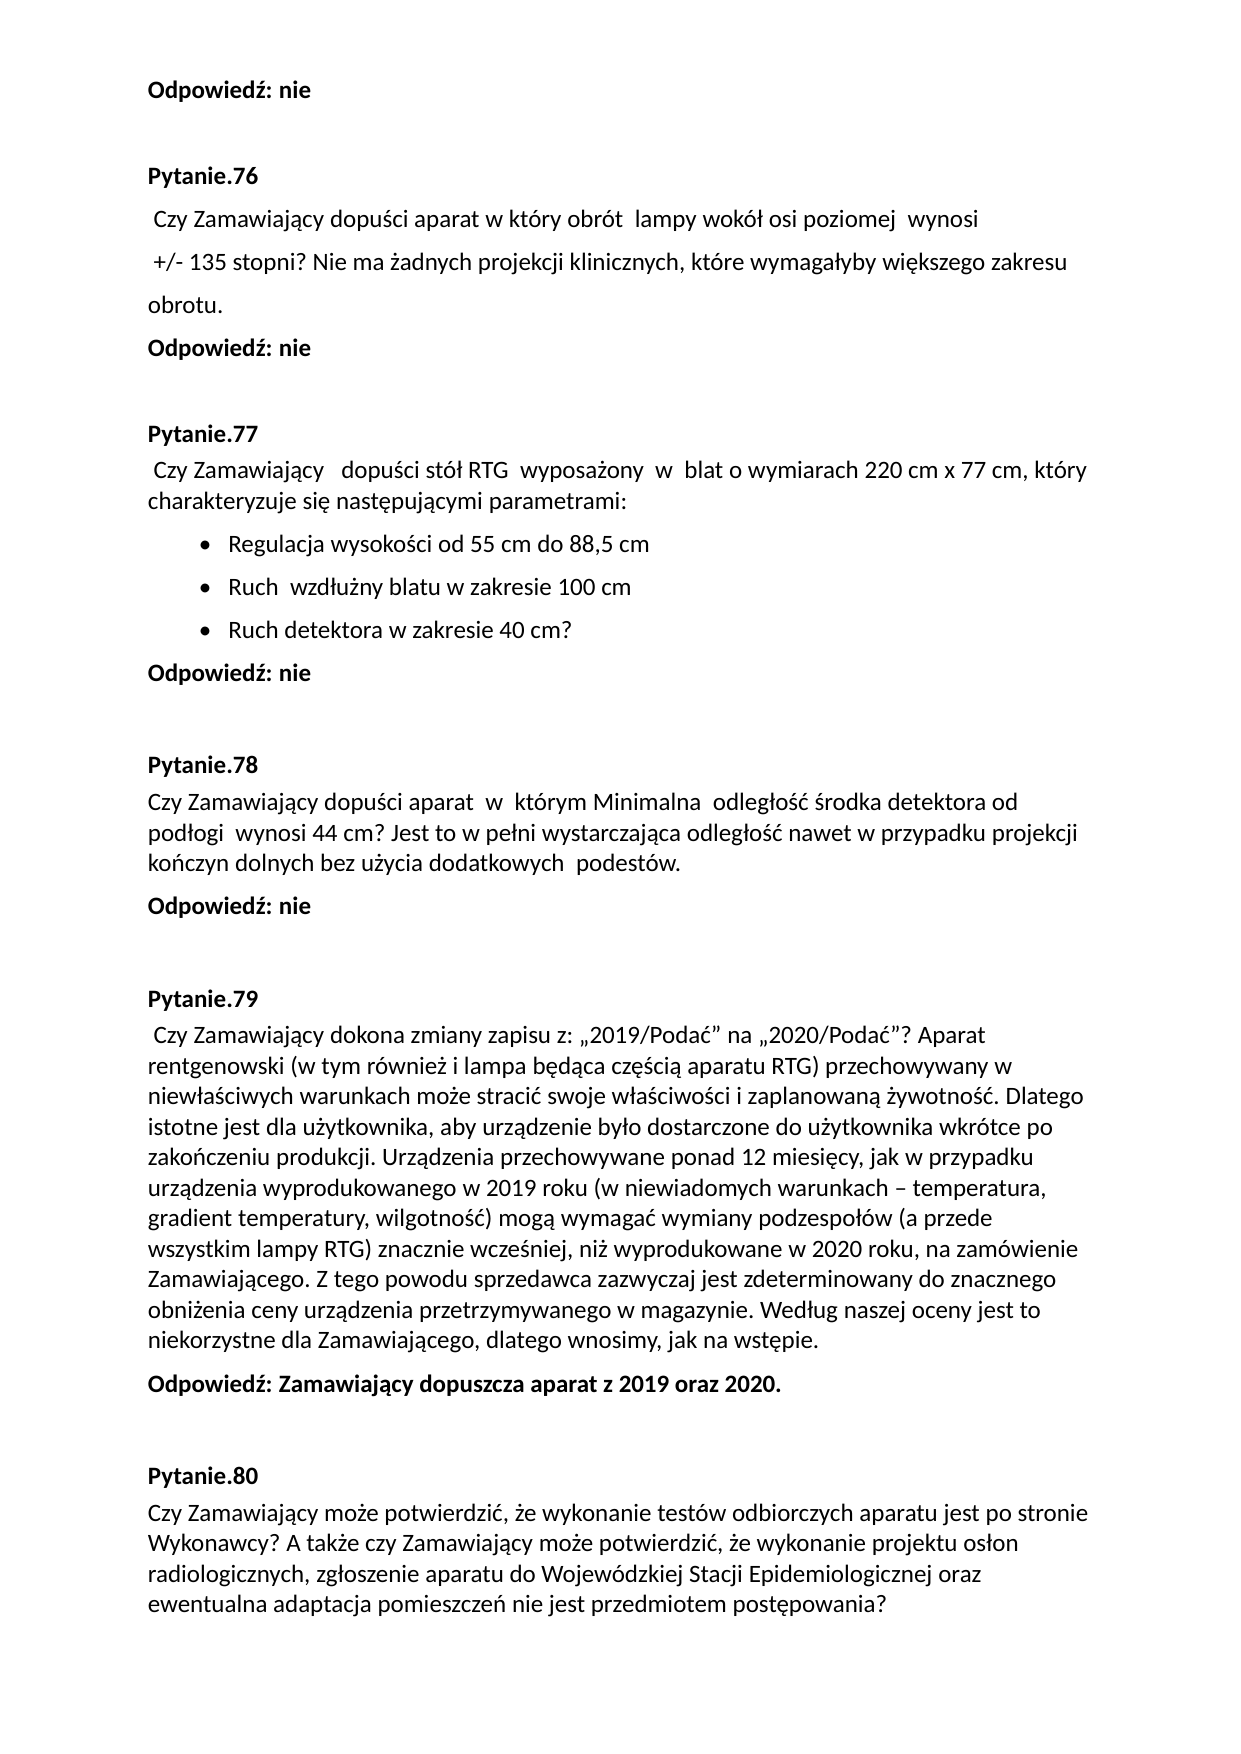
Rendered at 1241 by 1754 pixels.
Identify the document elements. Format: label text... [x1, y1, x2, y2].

text Odpowiedź: Zamawiający dopuszcza aparat z 2019 oraz 2020. [148, 1368, 1092, 1398]
text Odpowiedź: nie [148, 74, 1092, 104]
text • Regulacja wysokości od 55 cm do 88,5 cm [148, 528, 1092, 559]
text obrotu. [148, 289, 1092, 319]
text +/- 135 stopni? Nie ma żadnych projekcji klinicznych, które wymagałyby większego zakresu [148, 246, 1092, 276]
text Pytanie.76 [148, 160, 1092, 190]
text Czy Zamawiający dokona zmiany zapisu z: „2019/Podać” na „2020/Podać”? Aparat rentgenowski (w tym również i lampa będąca częścią aparatu RTG) przechowywany w niewłaściwych warunkach może stracić swoje właściwości i zaplanowaną żywotność. Dlatego istotne jest dla użytkownika, aby urządzenie było dostarczone do użytkownika wkrótce po zakończeniu produkcji. Urządzenia przechowywane ponad 12 miesięcy, jak w przypadku urządzenia wyprodukowanego w 2019 roku (w niewiadomych warunkach – temperatura, gradient temperatury, wilgotność) mogą wymagać wymiany podzespołów (a przede wszystkim lampy RTG) znacznie wcześniej, niż wyprodukowane w 2020 roku, na zamówienie Zamawiającego. Z tego powodu sprzedawca zazwyczaj jest zdeterminowany do znacznego obniżenia ceny urządzenia przetrzymywanego w magazynie. Według naszej oceny jest to niekorzystne dla Zamawiającego, dlatego wnosimy, jak na wstępie. [148, 1019, 1092, 1355]
text Czy Zamawiający może potwierdzić, że wykonanie testów odbiorczych aparatu jest po stronie Wykonawcy? A także czy Zamawiający może potwierdzić, że wykonanie projektu osłon radiologicznych, zgłoszenie aparatu do Wojewódzkiej Stacji Epidemiologicznej oraz ewentualna adaptacja pomieszczeń nie jest przedmiotem postępowania? [148, 1497, 1092, 1619]
text Pytanie.78 [148, 749, 1092, 780]
text Pytanie.79 [148, 983, 1092, 1013]
text Czy Zamawiający dopuści aparat w który obrót lampy wokół osi poziomej wynosi [148, 203, 1092, 233]
text Odpowiedź: nie [148, 890, 1092, 921]
text Odpowiedź: nie [148, 332, 1092, 362]
text Pytanie.80 [148, 1460, 1092, 1491]
text • Ruch detektora w zakresie 40 cm? [148, 614, 1092, 645]
text Czy Zamawiający dopuści stół RTG wyposażony w blat o wymiarach 220 cm x 77 cm, który charakteryzuje się następującymi parametrami: [148, 455, 1092, 516]
text • Ruch wzdłużny blatu w zakresie 100 cm [148, 571, 1092, 602]
text Odpowiedź: nie [148, 657, 1092, 688]
text Czy Zamawiający dopuści aparat w którym Minimalna odległość środka detektora od podłogi wynosi 44 cm? Jest to w pełni wystarczająca odległość nawet w przypadku projekcji kończyn dolnych bez użycia dodatkowych podestów. [148, 786, 1092, 878]
text Pytanie.77 [148, 418, 1092, 448]
